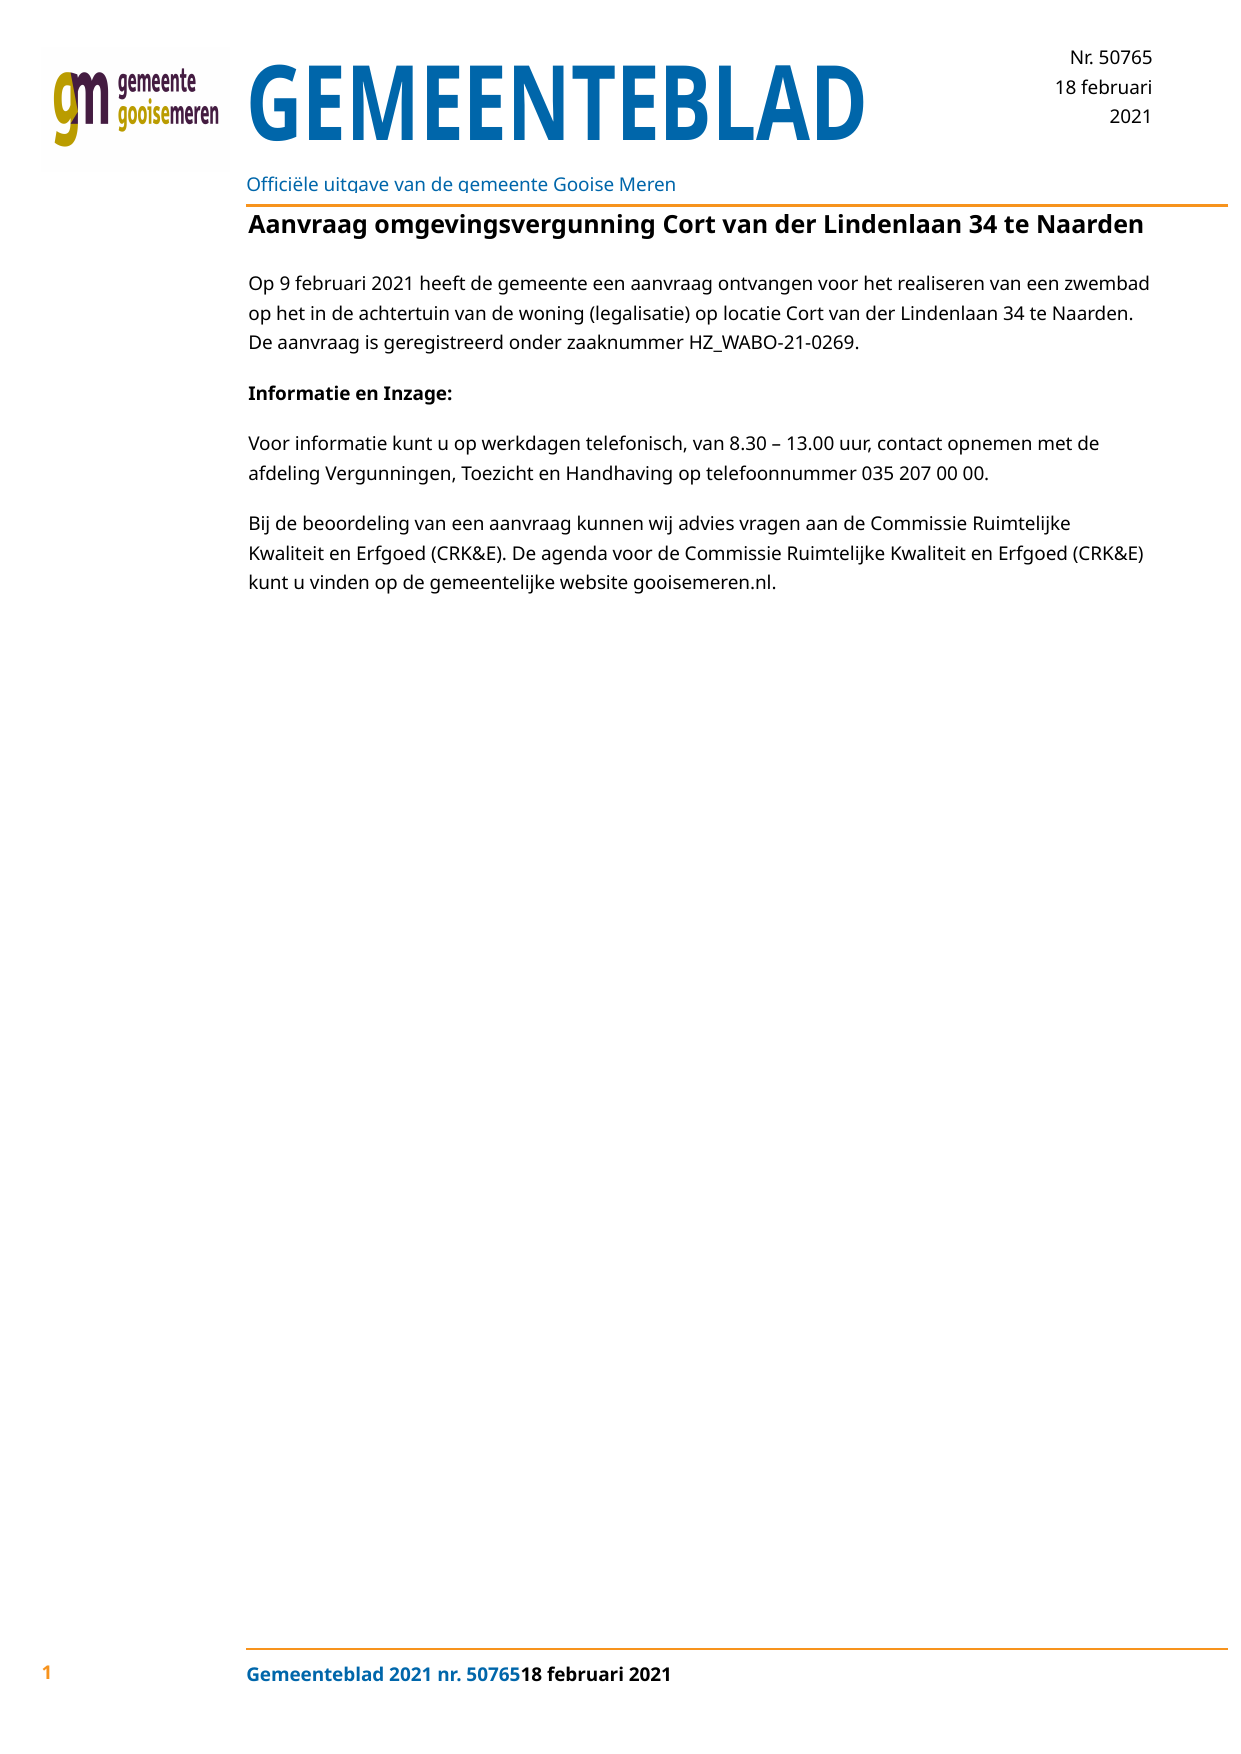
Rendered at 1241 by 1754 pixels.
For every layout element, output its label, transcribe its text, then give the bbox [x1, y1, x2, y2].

picture [41, 47, 231, 172]
text Bij de beoordeling van een aanvraag kunnen wij advies vragen aan de Commissie Ruimtelijke Kwaliteit en Erfgoed (CRK&E). De agenda voor de Commissie Ruimtelijke Kwaliteit en Erfgoed (CRK&E) kunt u vinden op de gemeentelijke website gooisemeren.nl. [248, 510, 1152, 595]
text Informatie en Inzage: [248, 380, 1152, 406]
text Voor informatie kunt u op werkdagen telefonisch, van 8.30 – 13.00 uur, contact opnemen met de afdeling Vergunningen, Toezicht en Handhaving op telefoonnummer 035 207 00 00. [248, 430, 1152, 486]
text Op 9 februari 2021 heeft de gemeente een aanvraag ontvangen voor het realiseren van een zwembad op het in de achtertuin van de woning (legalisatie) op locatie Cort van der Lindenlaan 34 te Naarden. De aanvraag is geregistreerd onder zaaknummer HZ_WABO-21-0269. [248, 270, 1152, 355]
text Aanvraag omgevingsvergunning Cort van der Lindenlaan 34 te Naarden [248, 207, 1152, 241]
